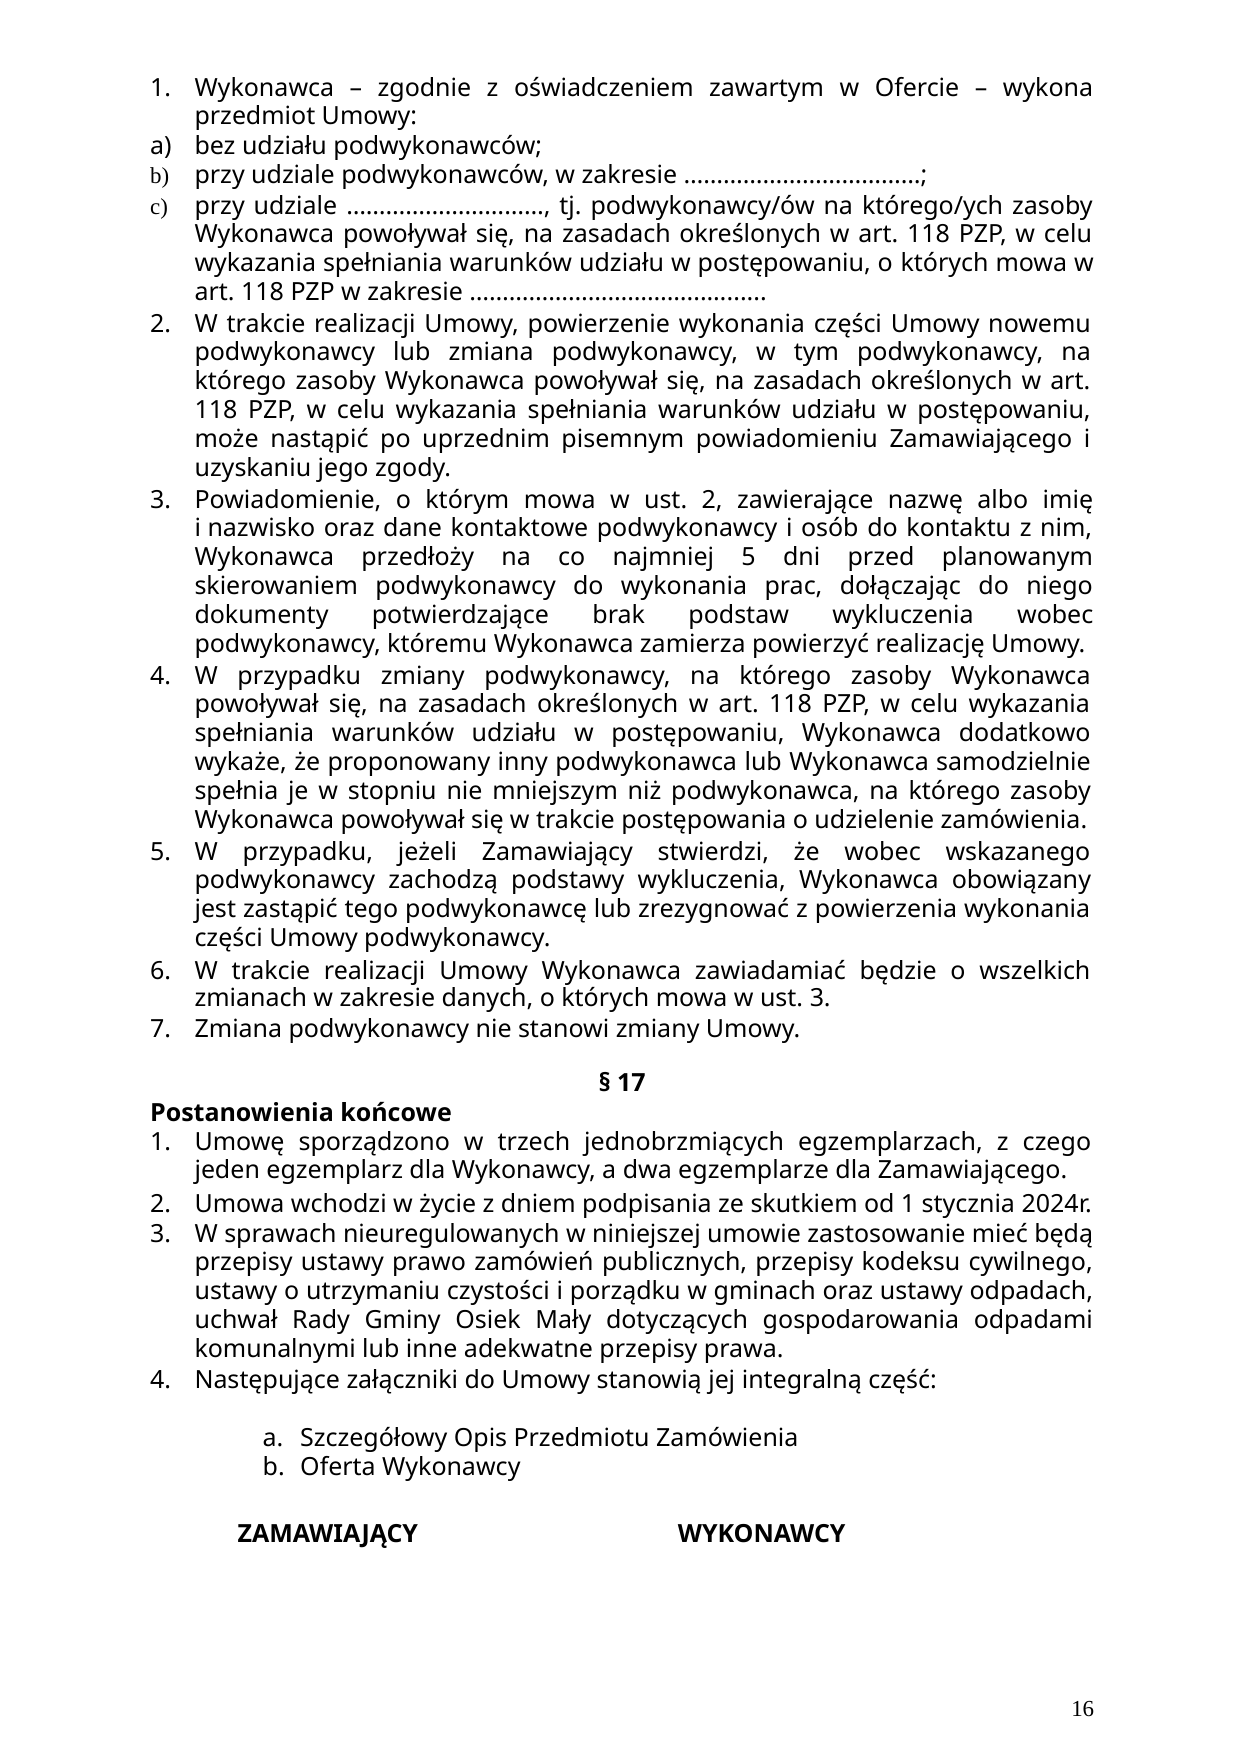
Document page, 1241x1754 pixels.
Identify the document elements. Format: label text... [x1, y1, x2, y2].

list W przypadku zmiany podwykonawcy, na którego zasoby Wykonawca powoływał się, na zasadach określonych w art. 118 PZP, w celu wykazania spełniania warunków udziału w postępowaniu, Wykonawca dodatkowo wykaże, że proponowany inny podwykonawca lub Wykonawca samodzielnie spełnia je w stopniu nie mniejszym niż podwykonawca, na którego zasoby Wykonawca powoływał się w trakcie postępowania o udzielenie zamówienia. [150, 662, 1092, 835]
text ZAMAWIAJĄCY WYKONAWCY [237, 1516, 1094, 1550]
list Wykonawca – zgodnie z oświadczeniem zawartym w Ofercie – wykona przedmiot Umowy: [150, 74, 1094, 132]
list W trakcie realizacji Umowy, powierzenie wykonania części Umowy nowemu podwykonawcy lub zmiana podwykonawcy, w tym podwykonawcy, na którego zasoby Wykonawca powoływał się, na zasadach określonych w art. 118 PZP, w celu wykazania spełniania warunków udziału w postępowaniu, może nastąpić po uprzednim pisemnym powiadomieniu Zamawiającego i uzyskaniu jego zgody. [150, 310, 1092, 483]
list Umowa wchodzi w życie z dniem podpisania ze skutkiem od 1 stycznia 2024r. [150, 1186, 1094, 1219]
list Szczegółowy Opis Przedmiotu Zamówienia [262, 1424, 1094, 1453]
list bez udziału podwykonawców; [150, 132, 1094, 161]
list przy udziale …………………………, tj. podwykonawcy/ów na którego/ych zasoby Wykonawca powoływał się, na zasadach określonych w art. 118 PZP, w celu wykazania spełniania warunków udziału w postępowaniu, o których mowa w art. 118 PZP w zakresie ……………………………...…...... [150, 191, 1094, 307]
list przy udziale podwykonawców, w zakresie ………………………………; [150, 161, 1094, 189]
list W sprawach nieuregulowanych w niniejszej umowie zastosowanie mieć będą przepisy ustawy prawo zamówień publicznych, przepisy kodeksu cywilnego, ustawy o utrzymaniu czystości i porządku w gminach oraz ustawy odpadach, uchwał Rady Gminy Osiek Mały dotyczących gospodarowania odpadami komunalnymi lub inne adekwatne przepisy prawa. [150, 1219, 1094, 1364]
list Umowę sporządzono w trzech jednobrzmiących egzemplarzach, z czego jeden egzemplarz dla Wykonawcy, a dwa egzemplarze dla Zamawiającego. [150, 1128, 1092, 1186]
list Powiadomienie, o którym mowa w ust. 2, zawierające nazwę albo imię i nazwisko oraz dane kontaktowe podwykonawcy i osób do kontaktu z nim, Wykonawca przedłoży na co najmniej 5 dni przed planowanym skierowaniem podwykonawcy do wykonania prac, dołączając do niego dokumenty potwierdzające brak podstaw wykluczenia wobec podwykonawcy, któremu Wykonawca zamierza powierzyć realizację Umowy. [150, 486, 1094, 659]
list Następujące załączniki do Umowy stanowią jej integralną część: [150, 1364, 1094, 1395]
list Oferta Wykonawcy [262, 1453, 1094, 1481]
list W przypadku, jeżeli Zamawiający stwierdzi, że wobec wskazanego podwykonawcy zachodzą podstawy wykluczenia, Wykonawca obowiązany jest zastąpić tego podwykonawcę lub zrezygnować z powierzenia wykonania części Umowy podwykonawcy. [150, 838, 1092, 953]
list W trakcie realizacji Umowy Wykonawca zawiadamiać będzie o wszelkich zmianach w zakresie danych, o których mowa w ust. 3. [150, 956, 1092, 1014]
text Postanowienia końcowe [150, 1099, 1094, 1128]
list Zmiana podwykonawcy nie stanowi zmiany Umowy. [150, 1014, 1094, 1043]
text § 17 [150, 1065, 1094, 1099]
